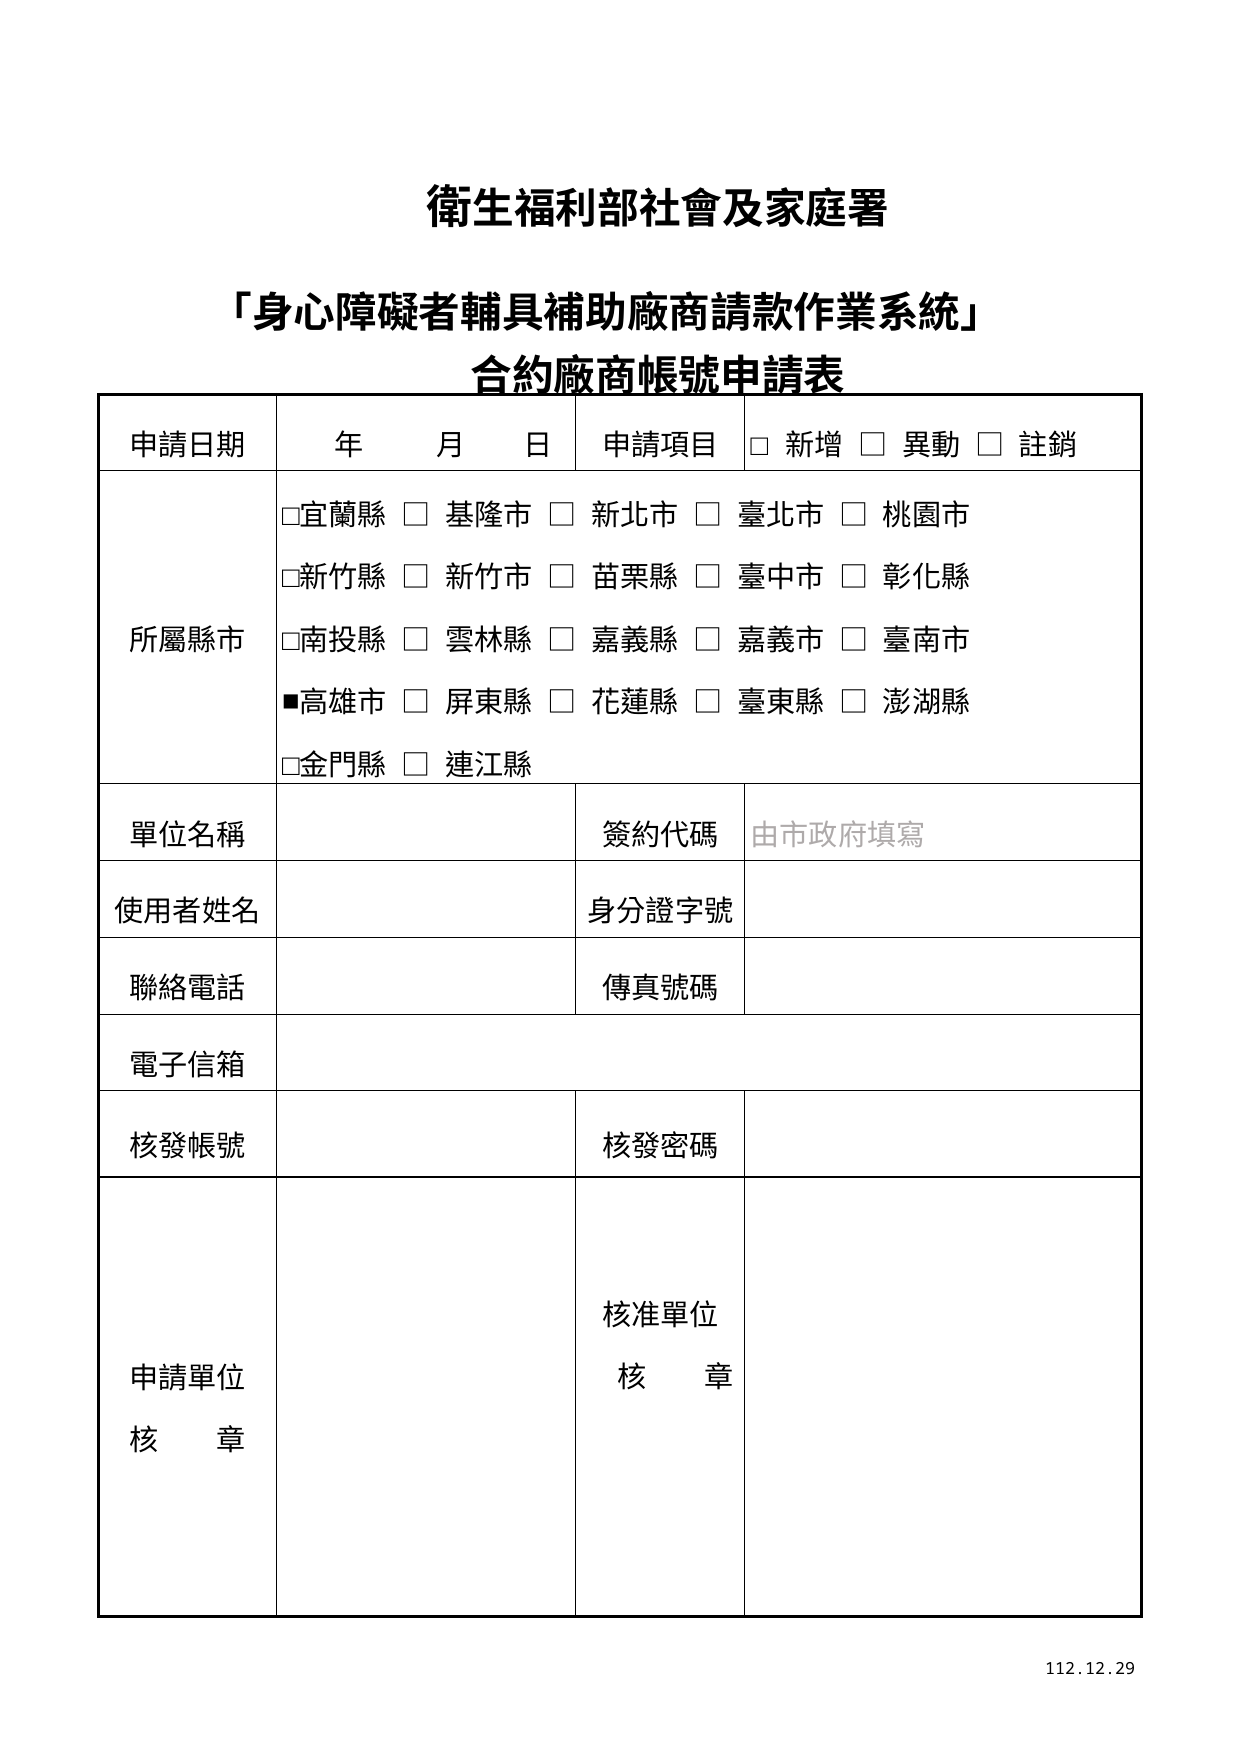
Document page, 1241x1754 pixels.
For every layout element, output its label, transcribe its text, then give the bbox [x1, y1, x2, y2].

table_cell [277, 1091, 575, 1176]
table_cell [277, 861, 575, 937]
table_cell 單位名稱 [100, 784, 276, 860]
table_cell 傳真號碼 [576, 938, 744, 1013]
table_cell 由市政府填寫 [745, 784, 1140, 860]
table_cell 核發密碼 [576, 1091, 744, 1176]
table_cell □宜蘭縣 □ 基隆市 □ 新北市 □ 臺北市 □ 桃園市 □新竹縣 □ 新竹市 □ 苗栗縣 □ 臺中市 □ 彰化縣 □南投縣 □ 雲林縣 □ 嘉義縣 □ 嘉義市 □ 臺南市 ■高雄市 □ 屏東縣 □ 花蓮縣 □ 臺東縣 □ 澎湖縣 □金門縣 □ 連江縣 [277, 471, 1140, 783]
table_cell 聯絡電話 [100, 938, 276, 1013]
table_cell 所屬縣市 [100, 471, 276, 783]
table_header 年 月 日 [277, 396, 575, 469]
table_cell [745, 861, 1140, 937]
table_cell [277, 1178, 575, 1615]
table_cell [745, 938, 1140, 1013]
table_cell 使用者姓名 [100, 861, 276, 937]
table_cell [277, 784, 575, 860]
table_cell [745, 1091, 1140, 1176]
table_cell [277, 938, 575, 1013]
table_cell 身分證字號 [576, 861, 744, 937]
table_cell 核發帳號 [100, 1091, 276, 1176]
table_cell 核准單位 核 章 [576, 1178, 744, 1615]
table_header 申請日期 [100, 396, 276, 469]
table_header □ 新增 □ 異動 □ 註銷 [745, 396, 1140, 469]
table_cell 申請單位 核 章 [100, 1178, 276, 1615]
text 合約廠商帳號申請表 [164, 330, 1152, 393]
text 「身心障礙者輔具補助廠商請款作業系統」 [61, 268, 1152, 330]
table_cell [277, 1015, 1140, 1090]
text 衛生福利部社會及家庭署 [164, 130, 1152, 255]
table_cell 簽約代碼 [576, 784, 744, 860]
table_header 申請項目 [576, 396, 744, 469]
table_cell 電子信箱 [100, 1015, 276, 1090]
table_cell [745, 1178, 1140, 1615]
